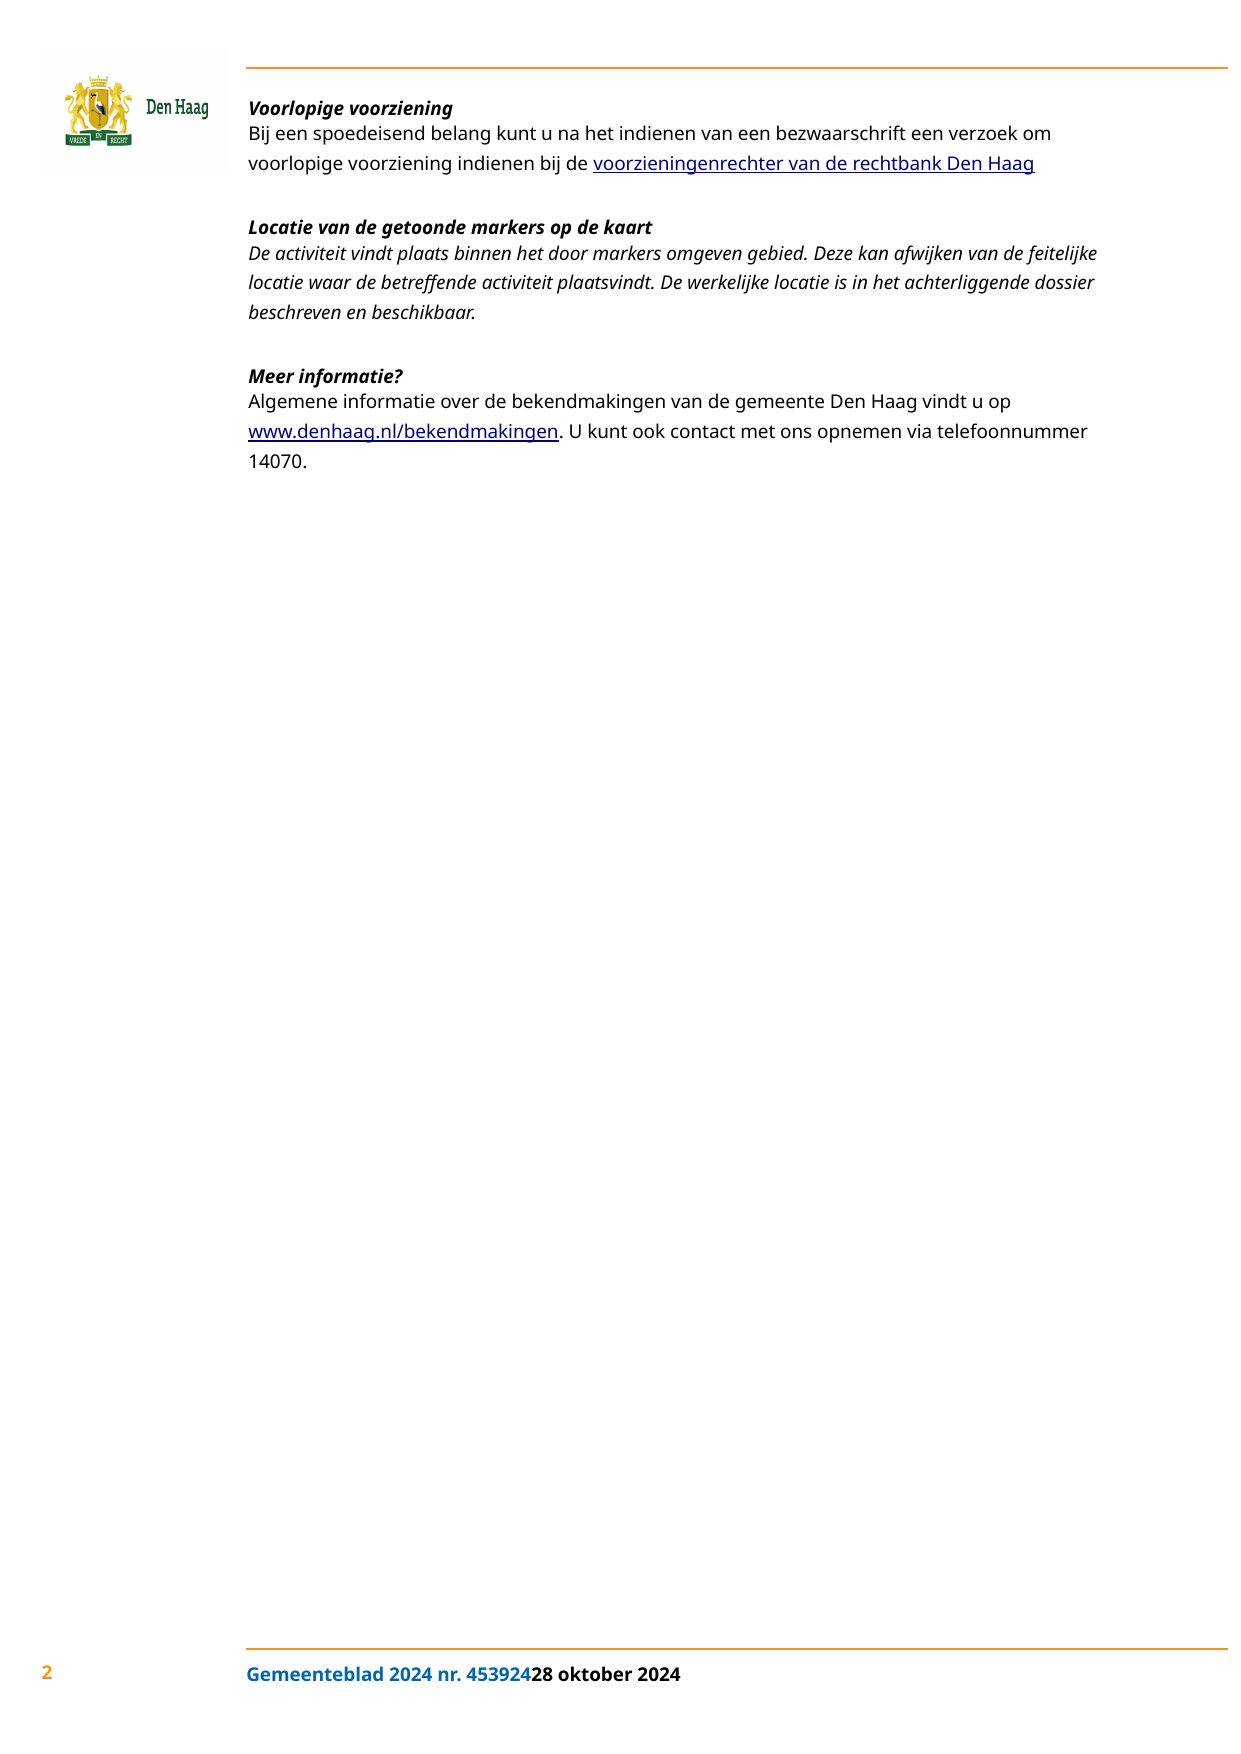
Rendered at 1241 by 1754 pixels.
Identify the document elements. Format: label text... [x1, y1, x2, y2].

text Algemene informatie over de bekendmakingen van de gemeente Den Haag vindt u op www.denhaag.nl/bekendmakingen. U kunt ook contact met ons opnemen via telefoonnummer 14070. [248, 389, 1152, 473]
text Voorlopige voorziening [248, 95, 1152, 121]
text De activiteit vindt plaats binnen het door markers omgeven gebied. Deze kan afwijken van de feitelijke locatie waar de betreffende activiteit plaatsvindt. De werkelijke locatie is in het achterliggende dossier beschreven en beschikbaar. [248, 240, 1152, 325]
text Bij een spoedeisend belang kunt u na het indienen van een bezwaarschrift een verzoek om voorlopige voorziening indienen bij de voorzieningenrechter van de rechtbank Den Haag [248, 121, 1152, 176]
text Locatie van de getoonde markers op de kaart [248, 214, 1152, 240]
picture [41, 47, 231, 172]
text Meer informatie? [248, 363, 1152, 389]
